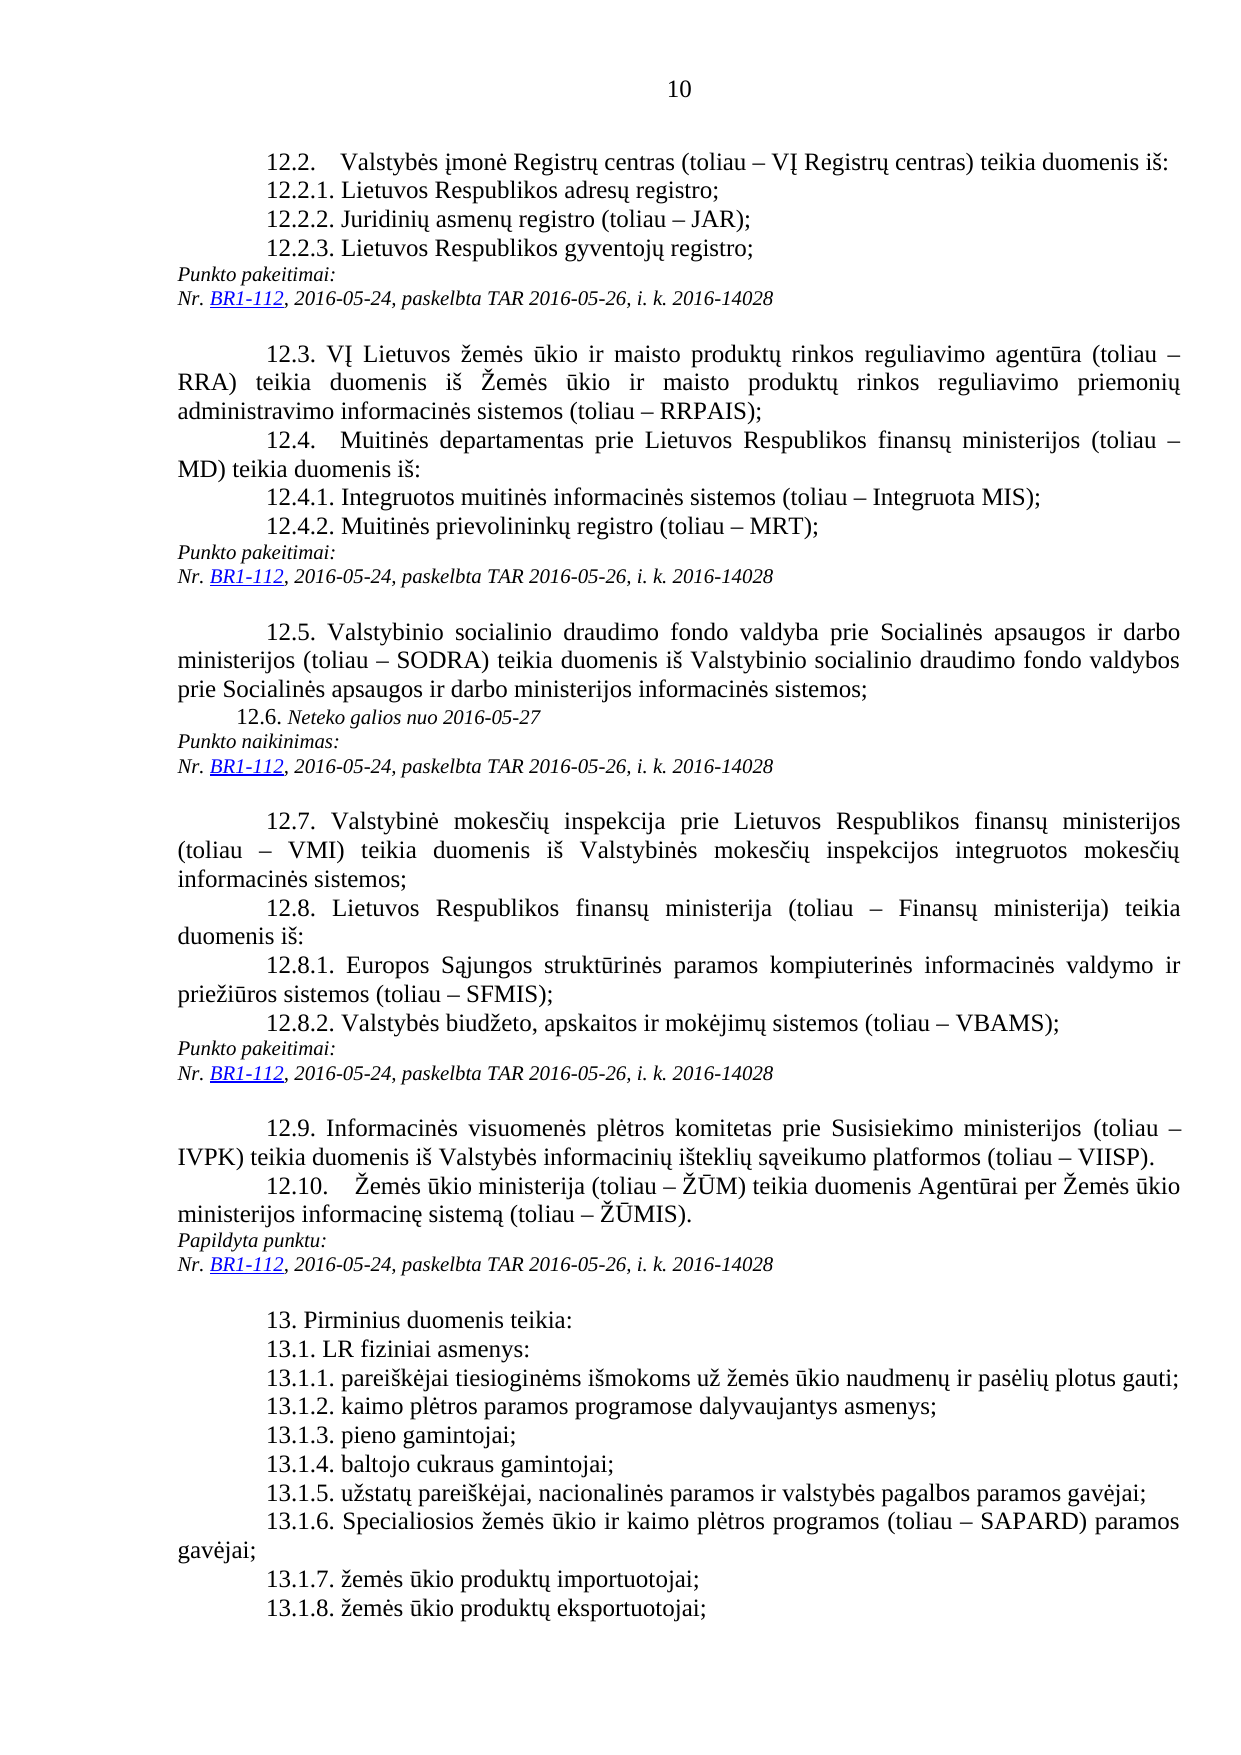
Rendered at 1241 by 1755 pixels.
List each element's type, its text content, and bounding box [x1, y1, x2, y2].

text Papildyta punktu: [177, 1228, 1181, 1252]
text Punkto pakeitimai: [177, 1036, 1181, 1060]
text 12.10. Žemės ūkio ministerija (toliau – ŽŪM) teikia duomenis Agentūrai per Žemės ūkio ministerijos informacinę sistemą (toliau – ŽŪMIS). [177, 1171, 1181, 1228]
text Punkto pakeitimai: [177, 262, 1181, 286]
text 13.1.3. pieno gamintojai; [177, 1420, 1181, 1449]
text 12.7. Valstybinė mokesčių inspekcija prie Lietuvos Respublikos finansų ministerijos (toliau – VMI) teikia duomenis iš Valstybinės mokesčių inspekcijos integruotos mokesčių informacinės sistemos; [177, 806, 1181, 893]
text 13.1.2. kaimo plėtros paramos programose dalyvaujantys asmenys; [177, 1391, 1181, 1420]
text 13.1.5. užstatų pareiškėjai, nacionalinės paramos ir valstybės pagalbos paramos gavėjai; [177, 1478, 1181, 1506]
text Nr. BR1-112, 2016-05-24, paskelbta TAR 2016-05-26, i. k. 2016-14028 [177, 1060, 1181, 1084]
text Punkto naikinimas: [177, 729, 1181, 753]
text Nr. BR1-112, 2016-05-24, paskelbta TAR 2016-05-26, i. k. 2016-14028 [177, 1252, 1181, 1276]
text 13.1.7. žemės ūkio produktų importuotojai; [177, 1564, 1181, 1593]
text 12.8.2. Valstybės biudžeto, apskaitos ir mokėjimų sistemos (toliau – VBAMS); [177, 1008, 1181, 1036]
text Nr. BR1-112, 2016-05-24, paskelbta TAR 2016-05-26, i. k. 2016-14028 [177, 564, 1181, 588]
text 13.1.6. Specialiosios žemės ūkio ir kaimo plėtros programos (toliau – SAPARD) paramos gavėjai; [177, 1506, 1181, 1564]
text 12.4. Muitinės departamentas prie Lietuvos Respublikos finansų ministerijos (toliau – MD) teikia duomenis iš: [177, 425, 1181, 482]
text 13. Pirminius duomenis teikia: [177, 1305, 1181, 1334]
text 12.8.1. Europos Sąjungos struktūrinės paramos kompiuterinės informacinės valdymo ir priežiūros sistemos (toliau – SFMIS); [177, 950, 1181, 1008]
text 12.8. Lietuvos Respublikos finansų ministerija (toliau – Finansų ministerija) teikia duomenis iš: [177, 893, 1181, 950]
text 12.6. Neteko galios nuo 2016-05-27 [177, 703, 1181, 729]
text 12.4.1. Integruotos muitinės informacinės sistemos (toliau – Integruota MIS); [177, 482, 1181, 511]
text Nr. BR1-112, 2016-05-24, paskelbta TAR 2016-05-26, i. k. 2016-14028 [177, 286, 1181, 310]
text 12.2.2. Juridinių asmenų registro (toliau – JAR); [177, 204, 1181, 233]
text Punkto pakeitimai: [177, 540, 1181, 564]
text Nr. BR1-112, 2016-05-24, paskelbta TAR 2016-05-26, i. k. 2016-14028 [177, 753, 1181, 778]
text 12.5. Valstybinio socialinio draudimo fondo valdyba prie Socialinės apsaugos ir darbo ministerijos (toliau – SODRA) teikia duomenis iš Valstybinio socialinio draudimo fondo valdybos prie Socialinės apsaugos ir darbo ministerijos informacinės sistemos; [177, 617, 1181, 703]
text 12.4.2. Muitinės prievolininkų registro (toliau – MRT); [177, 511, 1181, 540]
text 13.1.1. pareiškėjai tiesioginėms išmokoms už žemės ūkio naudmenų ir pasėlių plotus gauti; [177, 1363, 1181, 1391]
text 13.1.8. žemės ūkio produktų eksportuotojai; [177, 1593, 1181, 1621]
text 12.3. VĮ Lietuvos žemės ūkio ir maisto produktų rinkos reguliavimo agentūra (toliau – RRA) teikia duomenis iš Žemės ūkio ir maisto produktų rinkos reguliavimo priemonių administravimo informacinės sistemos (toliau – RRPAIS); [177, 339, 1181, 425]
text 12.9. Informacinės visuomenės plėtros komitetas prie Susisiekimo ministerijos (toliau – IVPK) teikia duomenis iš Valstybės informacinių išteklių sąveikumo platformos (toliau – VIISP). [177, 1113, 1181, 1171]
text 12.2.1. Lietuvos Respublikos adresų registro; [177, 176, 1181, 204]
text 13.1. LR fiziniai asmenys: [177, 1334, 1181, 1363]
text 12.2. Valstybės įmonė Registrų centras (toliau – VĮ Registrų centras) teikia duomenis iš: [177, 147, 1181, 176]
text 13.1.4. baltojo cukraus gamintojai; [177, 1449, 1181, 1478]
text 12.2.3. Lietuvos Respublikos gyventojų registro; [177, 233, 1181, 262]
